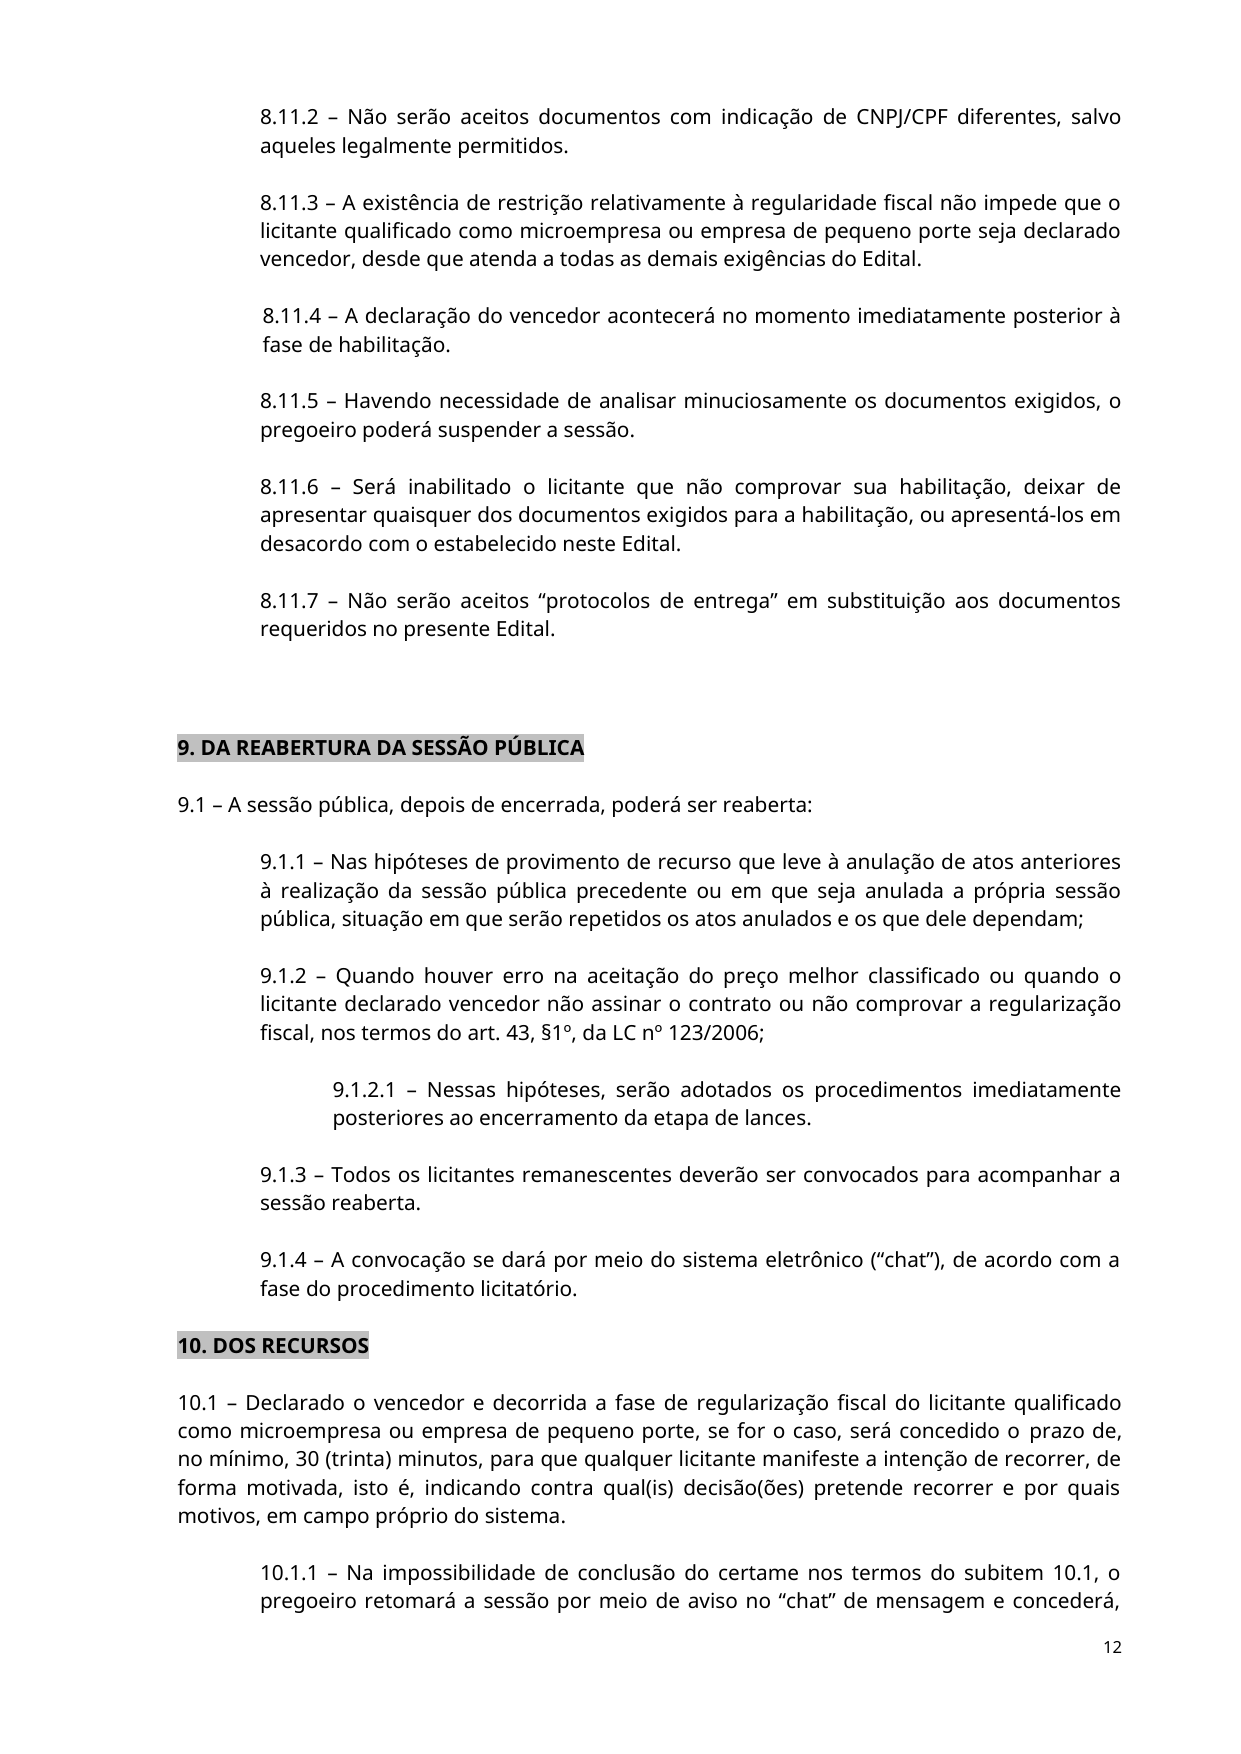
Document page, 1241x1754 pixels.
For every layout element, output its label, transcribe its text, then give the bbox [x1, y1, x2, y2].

text 8.11.7 – Não serão aceitos “protocolos de entrega” em substituição aos documentos requeridos no presente Edital. [260, 586, 1122, 643]
text 10.1 – Declarado o vencedor e decorrida a fase de regularização fiscal do licitante qualificado como microempresa ou empresa de pequeno porte, se for o caso, será concedido o prazo de, no mínimo, 30 (trinta) minutos, para que qualquer licitante manifeste a intenção de recorrer, de forma motivada, isto é, indicando contra qual(is) decisão(ões) pretende recorrer e por quais motivos, em campo próprio do sistema. [177, 1388, 1122, 1530]
text 9.1.2.1 – Nessas hipóteses, serão adotados os procedimentos imediatamente posteriores ao encerramento da etapa de lances. [332, 1075, 1122, 1132]
text 9.1.2 – Quando houver erro na aceitação do preço melhor classificado ou quando o licitante declarado vencedor não assinar o contrato ou não comprovar a regularização fiscal, nos termos do art. 43, §1º, da LC nº 123/2006; [260, 961, 1122, 1046]
text 8.11.5 – Havendo necessidade de analisar minuciosamente os documentos exigidos, o pregoeiro poderá suspender a sessão. [260, 387, 1122, 443]
text 8.11.6 – Será inabilitado o licitante que não comprovar sua habilitação, deixar de apresentar quaisquer dos documentos exigidos para a habilitação, ou apresentá-los em desacordo com o estabelecido neste Edital. [260, 472, 1122, 557]
list 8.11.4 – A declaração do vencedor acontecerá no momento imediatamente posterior à fase de habilitação. [262, 301, 1122, 358]
text 10. DOS RECURSOS [177, 1331, 1122, 1359]
text 9.1.3 – Todos os licitantes remanescentes deverão ser convocados para acompanhar a sessão reaberta. [260, 1160, 1122, 1217]
text 9.1.1 – Nas hipóteses de provimento de recurso que leve à anulação de atos anteriores à realização da sessão pública precedente ou em que seja anulada a própria sessão pública, situação em que serão repetidos os atos anulados e os que dele dependam; [260, 847, 1122, 933]
text 10.1.1 – Na impossibilidade de conclusão do certame nos termos do subitem 10.1, o pregoeiro retomará a sessão por meio de aviso no “chat” de mensagem e concederá, [260, 1558, 1122, 1615]
list 8.11.3 – A existência de restrição relativamente à regularidade fiscal não impede que o licitante qualificado como microempresa ou empresa de pequeno porte seja declarado vencedor, desde que atenda a todas as demais exigências do Edital. [260, 188, 1122, 273]
text 9.1.4 – A convocação se dará por meio do sistema eletrônico (“chat”), de acordo com a fase do procedimento licitatório. [260, 1245, 1122, 1302]
list 8.11.2 – Não serão aceitos documentos com indicação de CNPJ/CPF diferentes, salvo aqueles legalmente permitidos. [260, 102, 1122, 159]
text 9.1 – A sessão pública, depois de encerrada, poderá ser reaberta: [177, 790, 1122, 819]
subtitle 9. DA REABERTURA DA SESSÃO PÚBLICA [177, 733, 1122, 762]
